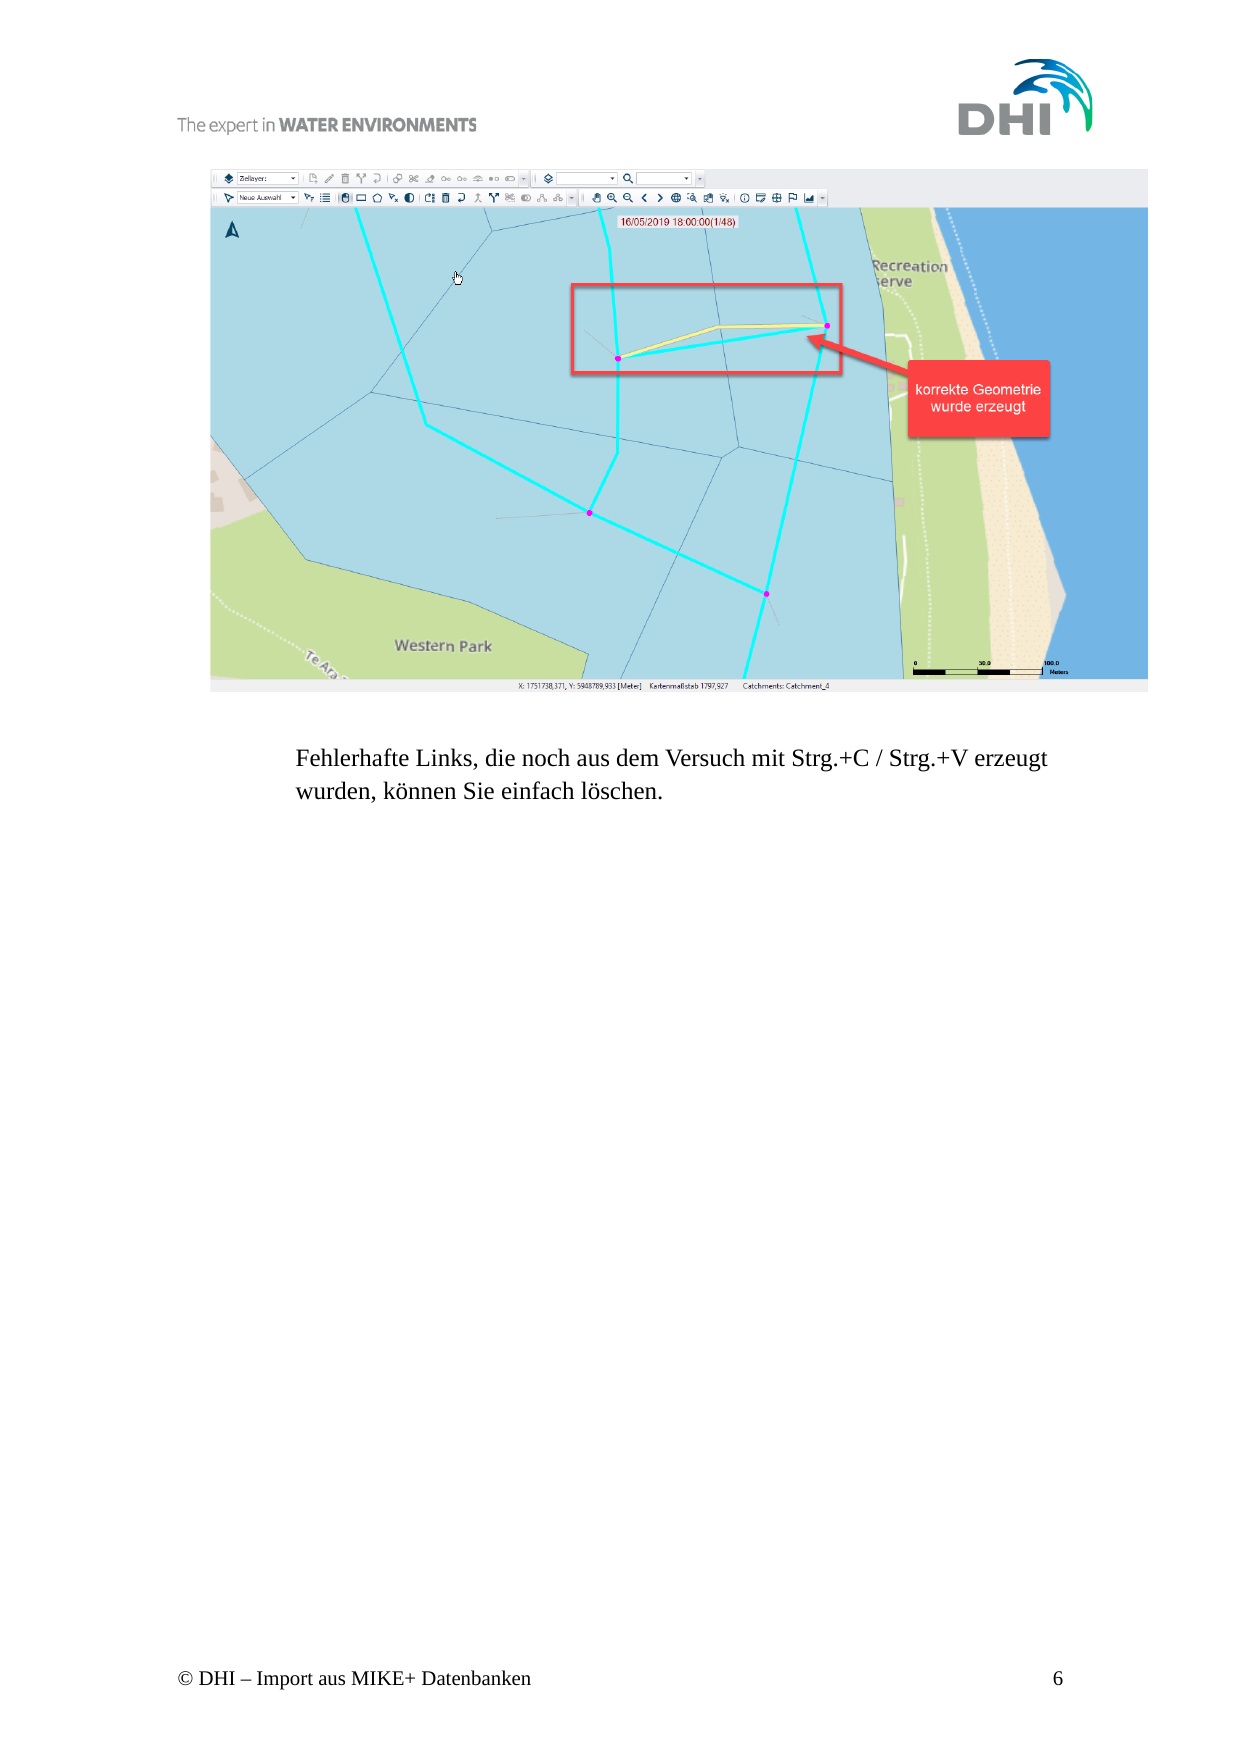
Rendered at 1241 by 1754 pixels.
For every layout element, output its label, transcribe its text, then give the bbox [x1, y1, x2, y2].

text Fehlerhafte Links, die noch aus dem Versuch mit Strg.+C / Strg.+V erzeugt wurden, können Sie einfach löschen. [295, 743, 1063, 805]
picture [177, 117, 477, 135]
picture [958, 59, 1093, 135]
picture [210, 169, 1148, 692]
